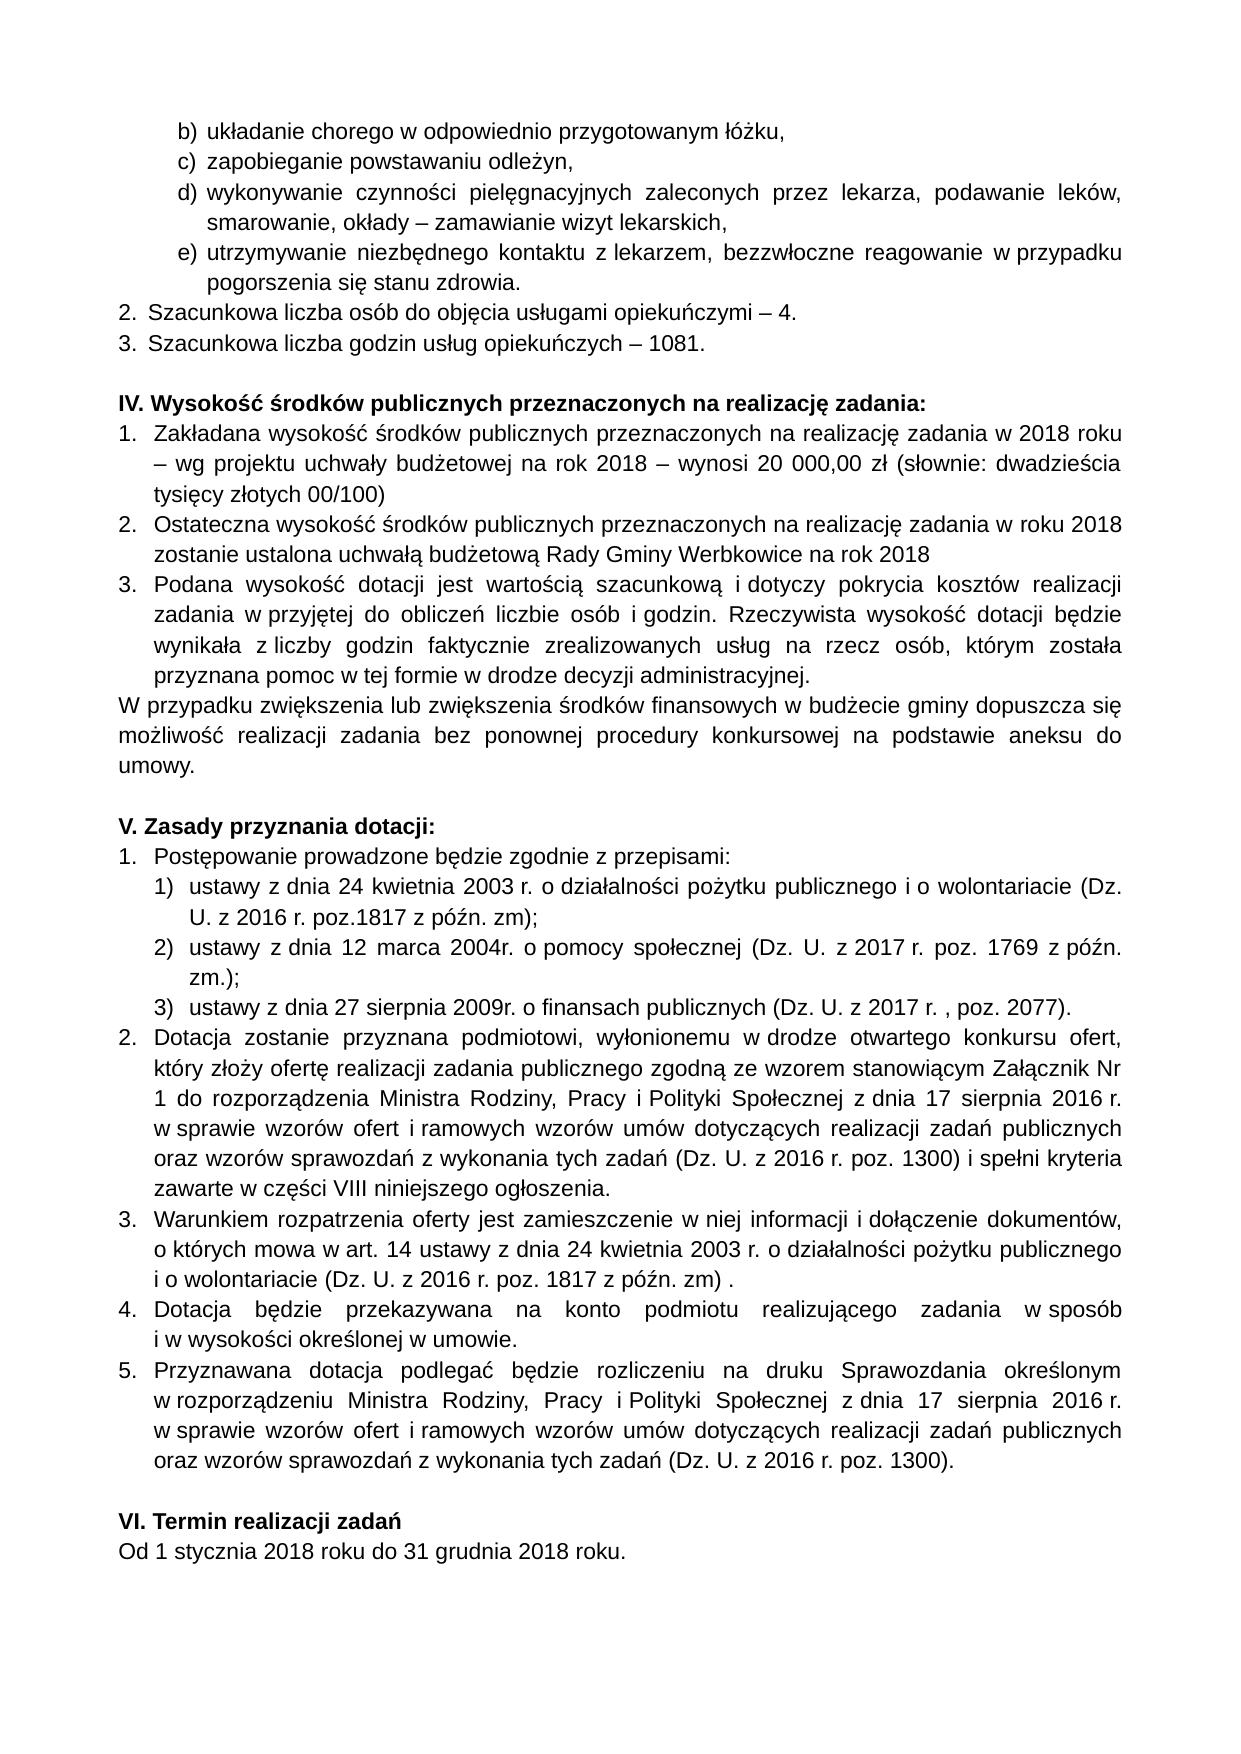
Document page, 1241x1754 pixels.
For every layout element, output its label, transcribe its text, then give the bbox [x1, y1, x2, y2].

subtitle Szacunkowa liczba godzin usług opiekuńczych – 1081. [118, 329, 1122, 356]
subtitle utrzymywanie niezbędnego kontaktu z lekarzem, bezzwłoczne reagowanie w przypadku pogorszenia się stanu zdrowia. [177, 239, 1122, 296]
subtitle Dotacja zostanie przyznana podmiotowi, wyłonionemu w drodze otwartego konkursu ofert, który złoży ofertę realizacji zadania publicznego zgodną ze wzorem stanowiącym Załącznik Nr 1 do rozporządzenia Ministra Rodziny, Pracy i Polityki Społecznej z dnia 17 sierpnia 2016 r. w sprawie wzorów ofert i ramowych wzorów umów dotyczących realizacji zadań publicznych oraz wzorów sprawozdań z wykonania tych zadań (Dz. U. z 2016 r. poz. 1300) i spełni kryteria zawarte w części VIII niniejszego ogłoszenia. [118, 1024, 1122, 1202]
subtitle Warunkiem rozpatrzenia oferty jest zamieszczenie w niej informacji i dołączenie dokumentów, o których mowa w art. 14 ustawy z dnia 24 kwietnia 2003 r. o działalności pożytku publicznego i o wolontariacie (Dz. U. z 2016 r. poz. 1817 z późn. zm) . [118, 1206, 1122, 1292]
subtitle Zakładana wysokość środków publicznych przeznaczonych na realizację zadania w 2018 roku – wg projektu uchwały budżetowej na rok 2018 – wynosi 20 000,00 zł (słownie: dwadzieścia tysięcy złotych 00/100) [118, 420, 1122, 507]
subtitle Przyznawana dotacja podlegać będzie rozliczeniu na druku Sprawozdania określonym w rozporządzeniu Ministra Rodziny, Pracy i Polityki Społecznej z dnia 17 sierpnia 2016 r. w sprawie wzorów ofert i ramowych wzorów umów dotyczących realizacji zadań publicznych oraz wzorów sprawozdań z wykonania tych zadań (Dz. U. z 2016 r. poz. 1300). [118, 1357, 1122, 1474]
subtitle Postępowanie prowadzone będzie zgodnie z przepisami: [118, 843, 1122, 869]
text W przypadku zwiększenia lub zwiększenia środków finansowych w budżecie gminy dopuszcza się możliwość realizacji zadania bez ponownej procedury konkursowej na podstawie aneksu do umowy. [118, 692, 1122, 779]
subtitle ustawy z dnia 27 sierpnia 2009r. o finansach publicznych (Dz. U. z 2017 r. , poz. 2077). [153, 994, 1122, 1021]
text V. Zasady przyznania dotacji: [118, 813, 1122, 839]
subtitle ustawy z dnia 12 marca 2004r. o pomocy społecznej (Dz. U. z 2017 r. poz. 1769 z późn. zm.); [153, 934, 1122, 990]
subtitle Podana wysokość dotacji jest wartością szacunkową i dotyczy pokrycia kosztów realizacji zadania w przyjętej do obliczeń liczbie osób i godzin. Rzeczywista wysokość dotacji będzie wynikała z liczby godzin faktycznie zrealizowanych usług na rzecz osób, którym została przyznana pomoc w tej formie w drodze decyzji administracyjnej. [118, 571, 1122, 688]
subtitle ustawy z dnia 24 kwietnia 2003 r. o działalności pożytku publicznego i o wolontariacie (Dz. U. z 2016 r. poz.1817 z późn. zm); [153, 873, 1122, 930]
subtitle Szacunkowa liczba osób do objęcia usługami opiekuńczymi – 4. [118, 299, 1122, 326]
text VI. Termin realizacji zadań [118, 1508, 1122, 1534]
text IV. Wysokość środków publicznych przeznaczonych na realizację zadania: [118, 390, 1122, 416]
subtitle zapobieganie powstawaniu odleżyn, [177, 148, 1122, 175]
subtitle Ostateczna wysokość środków publicznych przeznaczonych na realizację zadania w roku 2018 zostanie ustalona uchwałą budżetową Rady Gminy Werbkowice na rok 2018 [118, 511, 1122, 567]
subtitle układanie chorego w odpowiednio przygotowanym łóżku, [177, 118, 1122, 144]
subtitle Dotacja będzie przekazywana na konto podmiotu realizującego zadania w sposób i w wysokości określonej w umowie. [118, 1296, 1122, 1353]
text Od 1 stycznia 2018 roku do 31 grudnia 2018 roku. [118, 1538, 1122, 1564]
subtitle wykonywanie czynności pielęgnacyjnych zaleconych przez lekarza, podawanie leków, smarowanie, okłady – zamawianie wizyt lekarskich, [177, 178, 1122, 235]
